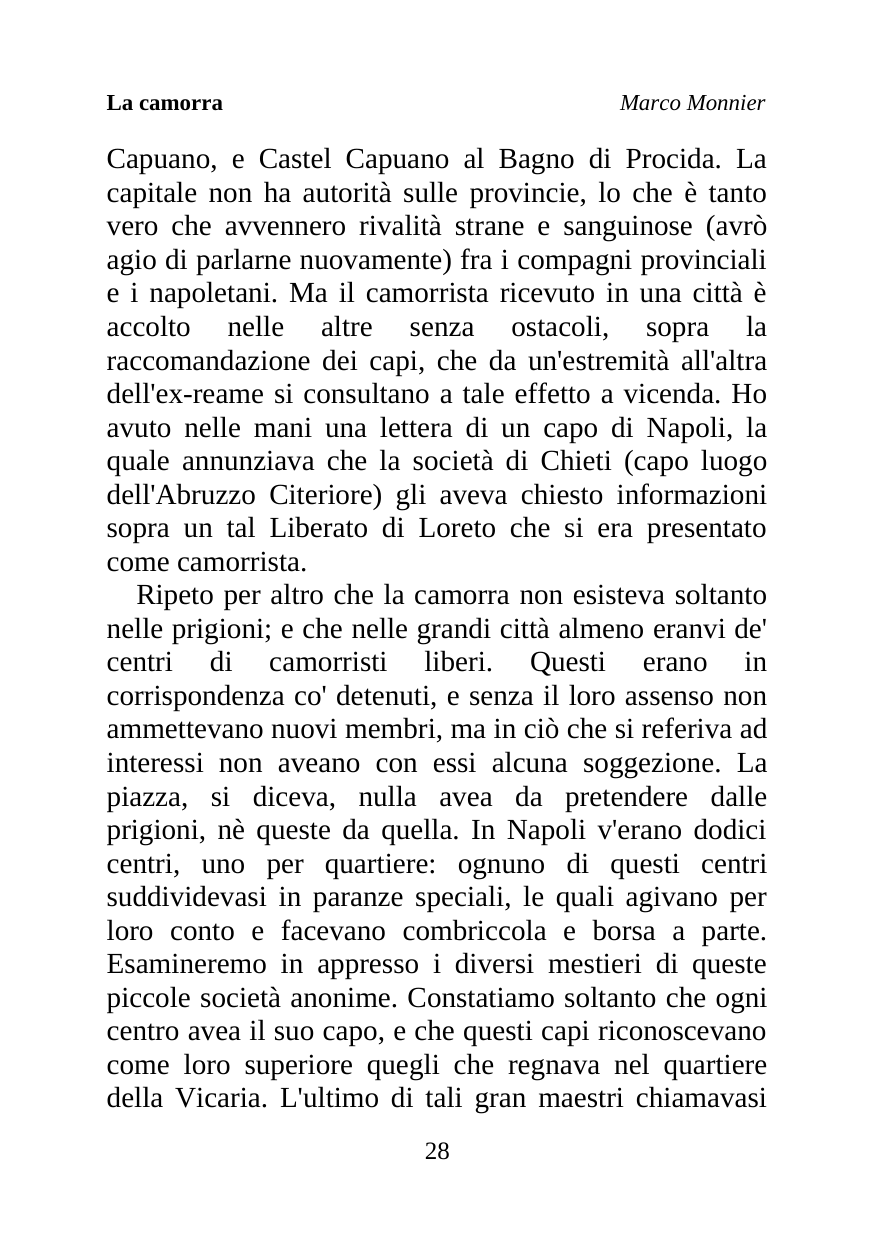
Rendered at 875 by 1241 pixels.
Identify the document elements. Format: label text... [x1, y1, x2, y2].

text Ripeto per altro che la camorra non esisteva soltanto nelle prigioni; e che nelle grandi città almeno eranvi de' centri di camorristi liberi. Questi erano in corrispondenza co' detenuti, e senza il loro assenso non ammettevano nuovi membri, ma in ciò che si referiva ad interessi non aveano con essi alcuna soggezione. La piazza, si diceva, nulla avea da pretendere dalle prigioni, nè queste da quella. In Napoli v'erano dodici centri, uno per quartiere: ognuno di questi centri suddividevasi in paranze speciali, le quali agivano per loro conto e facevano combriccola e borsa a parte. Esamineremo in appresso i diversi mestieri di queste piccole società anonime. Constatiamo soltanto che ogni centro avea il suo capo, e che questi capi riconoscevano come loro superiore quegli che regnava nel quartiere della Vicaria. L'ultimo di tali gran maestri chiamavasi [106, 577, 768, 1114]
text Capuano, e Castel Capuano al Bagno di Procida. La capitale non ha autorità sulle provincie, lo che è tanto vero che avvennero rivalità strane e sanguinose (avrò agio di parlarne nuovamente) fra i compagni provinciali e i napoletani. Ma il camorrista ricevuto in una città è accolto nelle altre senza ostacoli, sopra la raccomandazione dei capi, che da un'estremità all'altra dell'ex-reame si consultano a tale effetto a vicenda. Ho avuto nelle mani una lettera di un capo di Napoli, la quale annunziava che la società di Chieti (capo luogo dell'Abruzzo Citeriore) gli aveva chiesto informazioni sopra un tal Liberato di Loreto che si era presentato come camorrista. [106, 141, 768, 577]
